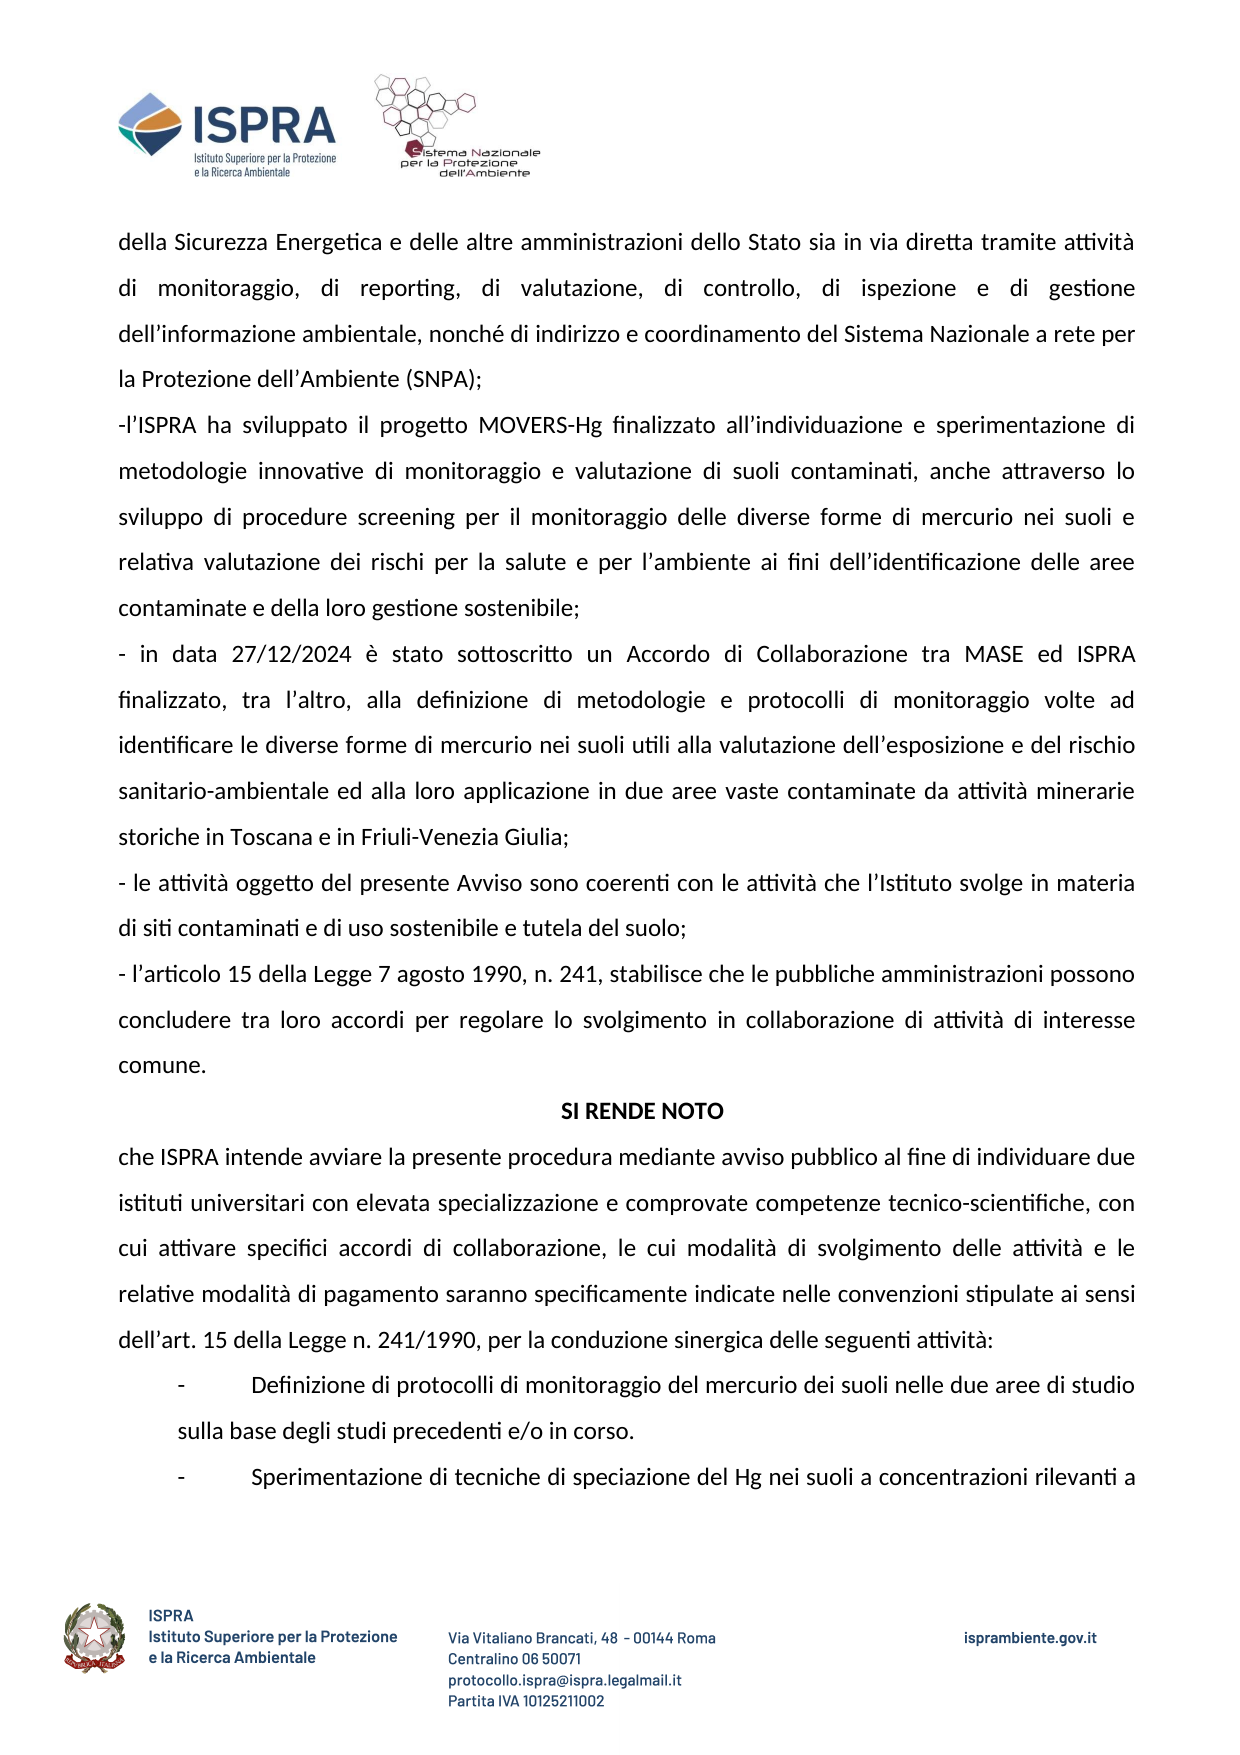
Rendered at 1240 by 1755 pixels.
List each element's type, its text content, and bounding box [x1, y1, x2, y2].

text -l’ISPRA ha sviluppato il progetto MOVERS-Hg finalizzato all’individuazione e sperimentazione di metodologie innovative di monitoraggio e valutazione di suoli contaminati, anche attraverso lo sviluppo di procedure screening per il monitoraggio delle diverse forme di mercurio nei suoli e relativa valutazione dei rischi per la salute e per l’ambiente ai fini dell’identificazione delle aree contaminate e della loro gestione sostenibile; [118, 409, 1137, 623]
text che ISPRA intende avviare la presente procedura mediante avviso pubblico al fine di individuare due istituti universitari con elevata specializzazione e comprovate competenze tecnico-scientifiche, con cui attivare specifici accordi di collaborazione, le cui modalità di svolgimento delle attività e le relative modalità di pagamento saranno specificamente indicate nelle convenzioni stipulate ai sensi dell’art. 15 della Legge n. 241/1990, per la conduzione sinergica delle seguenti attività: [118, 1141, 1137, 1354]
text - in data 27/12/2024 è stato sottoscritto un Accordo di Collaborazione tra MASE ed ISPRA finalizzato, tra l’altro, alla definizione di metodologie e protocolli di monitoraggio volte ad identificare le diverse forme di mercurio nei suoli utili alla valutazione dell’esposizione e del rischio sanitario-ambientale ed alla loro applicazione in due aree vaste contaminate da attività minerarie storiche in Toscana e in Friuli-Venezia Giulia; [118, 638, 1137, 851]
text SI RENDE NOTO [148, 1095, 1137, 1126]
text - le attività oggetto del presente Avviso sono coerenti con le attività che l’Istituto svolge in materia di siti contaminati e di uso sostenibile e tutela del suolo; [118, 867, 1137, 943]
text della Sicurezza Energetica e delle altre amministrazioni dello Stato sia in via diretta tramite attività di monitoraggio, di reporting, di valutazione, di controllo, di ispezione e di gestione dell’informazione ambientale, nonché di indirizzo e coordinamento del Sistema Nazionale a rete per la Protezione dell’Ambiente (SNPA); [118, 226, 1137, 394]
list Sperimentazione di tecniche di speciazione del Hg nei suoli a concentrazioni rilevanti a [177, 1461, 1137, 1492]
text - l’articolo 15 della Legge 7 agosto 1990, n. 241, stabilisce che le pubbliche amministrazioni possono concludere tra loro accordi per regolare lo svolgimento in collaborazione di attività di interesse comune. [118, 958, 1137, 1080]
list Definizione di protocolli di monitoraggio del mercurio dei suoli nelle due aree di studio sulla base degli studi precedenti e/o in corso. [177, 1370, 1137, 1446]
